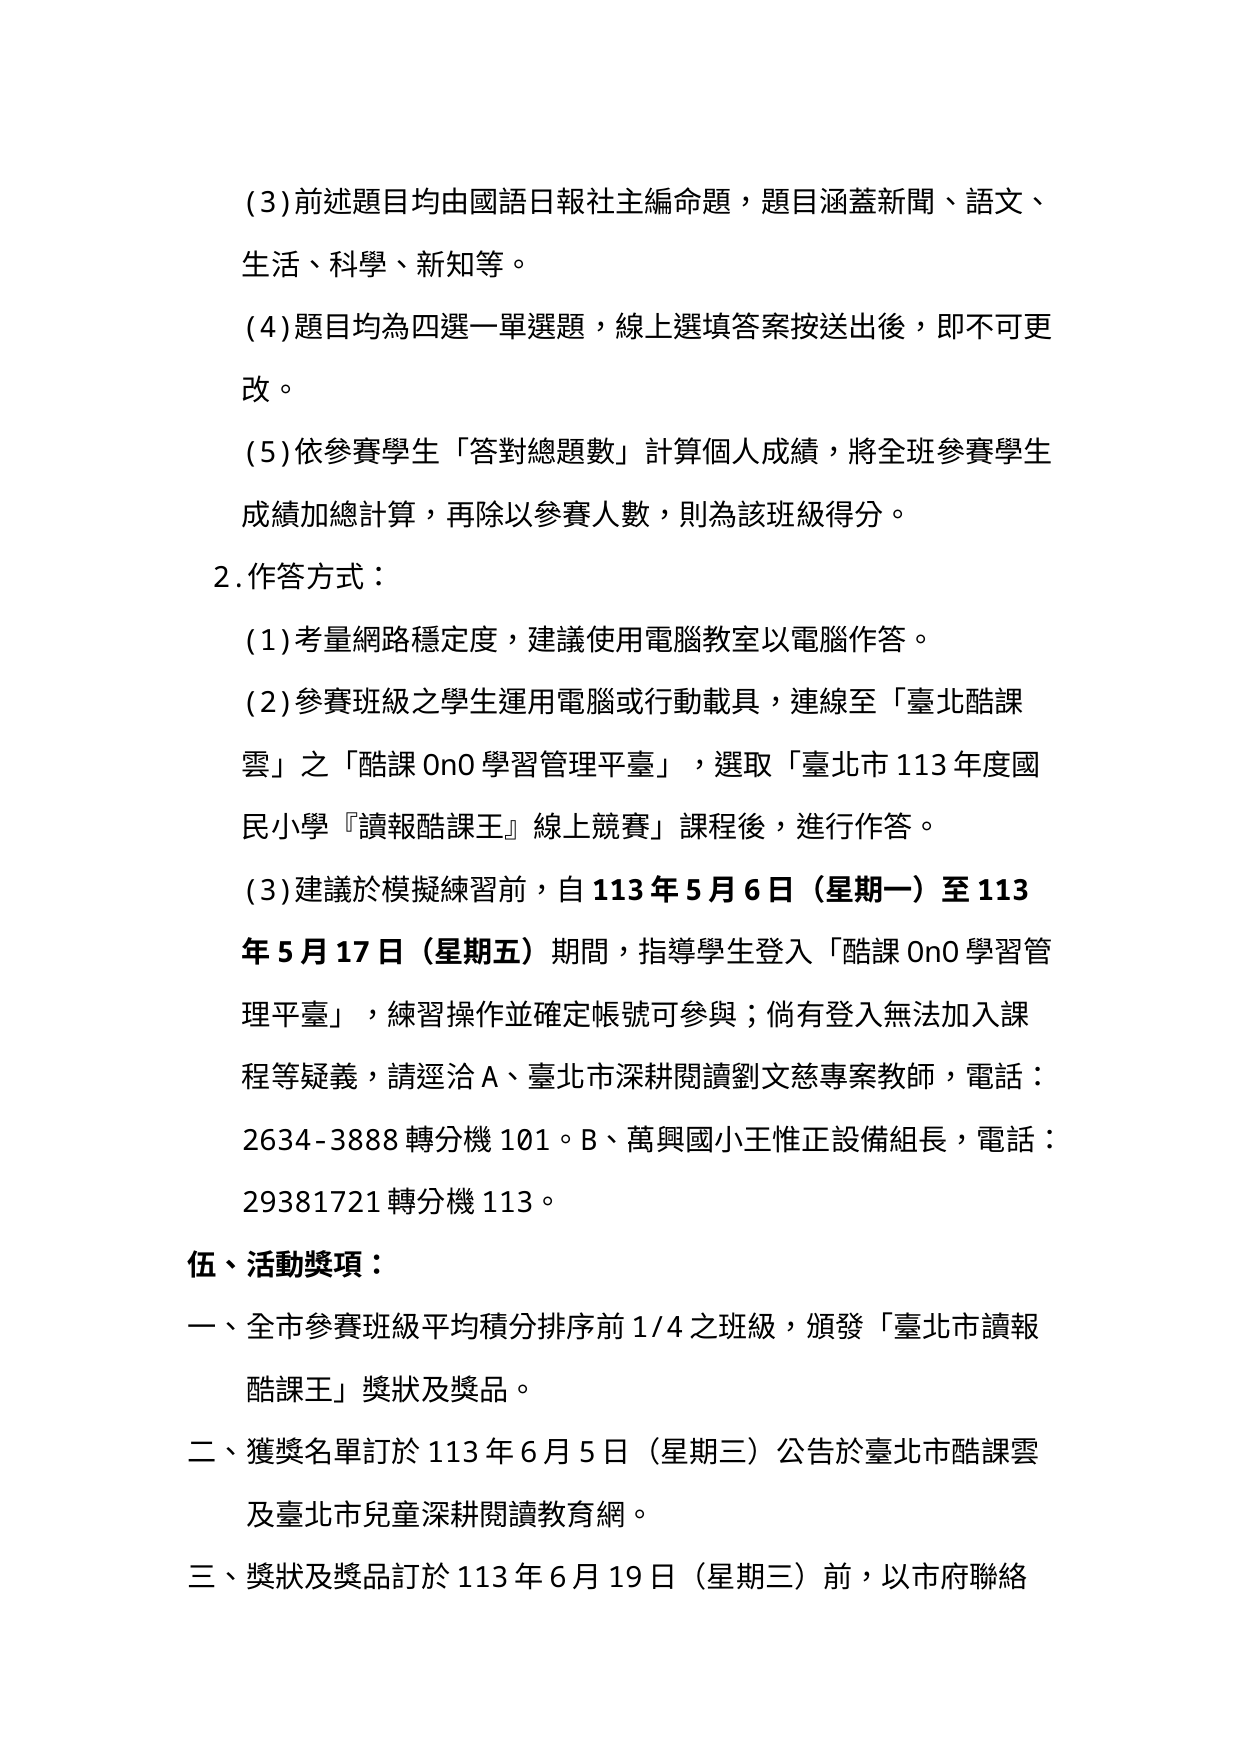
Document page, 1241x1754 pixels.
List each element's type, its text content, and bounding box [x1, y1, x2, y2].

text 伍、活動獎項： [187, 1221, 1053, 1283]
text (3)前述題目均由國語日報社主編命題，題目涵蓋新聞、語文、生活、科學、新知等。 [242, 158, 1053, 283]
text 一、全市參賽班級平均積分排序前1/4之班級，頒發「臺北市讀報酷課王」獎狀及獎品。 [187, 1283, 1053, 1408]
text (1)考量網路穩定度，建議使用電腦教室以電腦作答。 [242, 596, 1053, 658]
text (4)題目均為四選一單選題，線上選填答案按送出後，即不可更改。 [242, 283, 1053, 408]
text (5)依參賽學生「答對總題數」計算個人成績，將全班參賽學生成績加總計算，再除以參賽人數，則為該班級得分。 [242, 408, 1053, 533]
text 2.作答方式： [212, 533, 1053, 596]
text 二、獲獎名單訂於113年6月5日（星期三）公告於臺北市酷課雲及臺北市兒童深耕閱讀教育網。 [187, 1408, 1053, 1533]
text (3)建議於模擬練習前，自113年5月6日（星期一）至113年5月17日（星期五）期間，指導學生登入「酷課OnO學習管理平臺」，練習操作並確定帳號可參與；倘有登入無法加入課程等疑義，請逕洽A、臺北市深耕閱讀劉文慈專案教師，電話：2634-3888轉分機101。B、萬興國小王惟正設備組長，電話：29381721轉分機113。 [242, 846, 1053, 1221]
text 三、獎狀及獎品訂於113年6月19日（星期三）前，以市府聯絡 [187, 1533, 1053, 1596]
text (2)參賽班級之學生運用電腦或行動載具，連線至「臺北酷課雲」之「酷課OnO學習管理平臺」，選取「臺北市113年度國民小學『讀報酷課王』線上競賽」課程後，進行作答。 [242, 658, 1053, 846]
